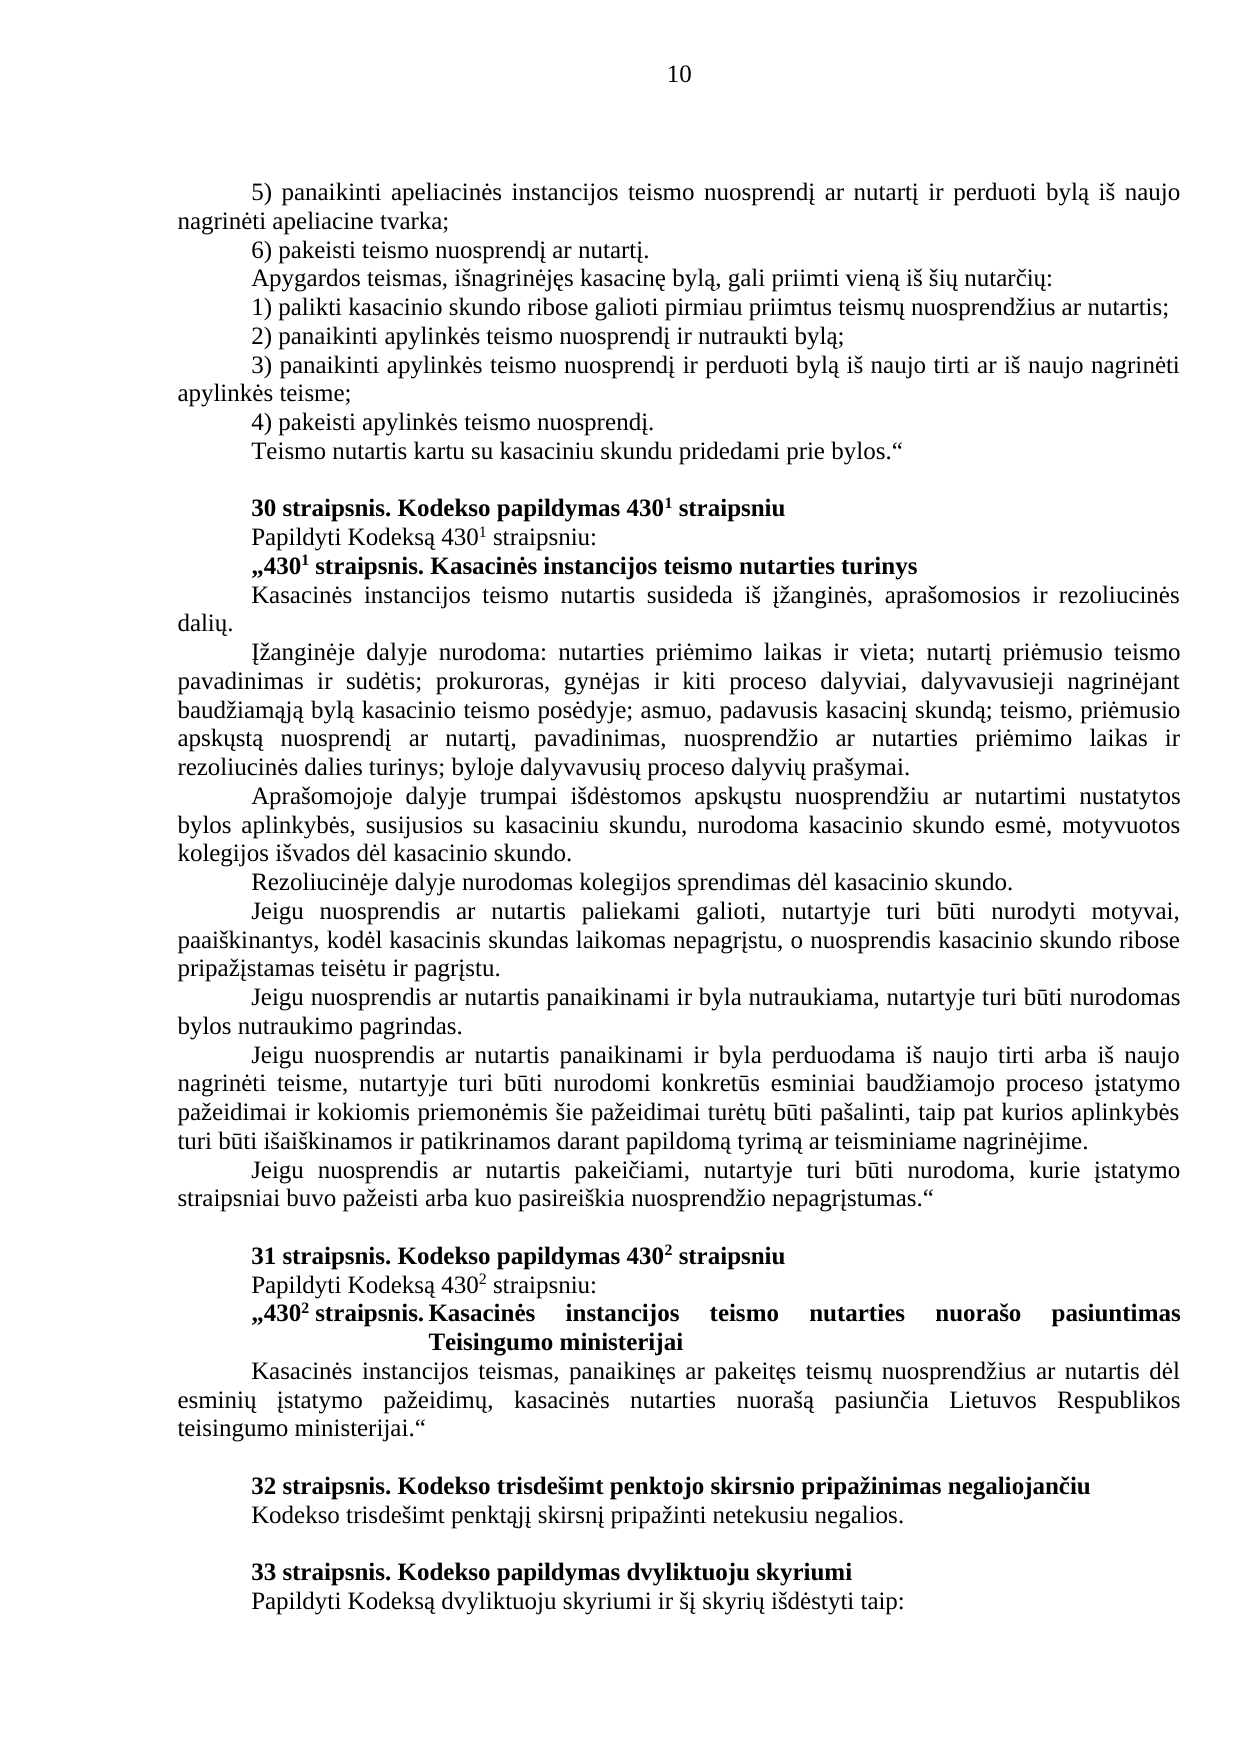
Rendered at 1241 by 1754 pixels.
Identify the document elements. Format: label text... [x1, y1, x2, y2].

text 3) panaikinti apylinkės teismo nuosprendį ir perduoti bylą iš naujo tirti ar iš naujo nagrinėti apylinkės teisme; [177, 350, 1181, 407]
text Rezoliucinėje dalyje nurodomas kolegijos sprendimas dėl kasacinio skundo. [177, 867, 1181, 896]
text 4) pakeisti apylinkės teismo nuosprendį. [177, 407, 1181, 436]
text Apygardos teismas, išnagrinėjęs kasacinę bylą, gali priimti vieną iš šių nutarčių: [177, 263, 1181, 292]
text 30 straipsnis. Kodekso papildymas 4301 straipsniu [177, 493, 1181, 522]
text „4302 straipsnis. Kasacinės instancijos teismo nutarties nuorašo pasiuntimas Teisingumo ministerijai [251, 1298, 1181, 1356]
text Kasacinės instancijos teismo nutartis susideda iš įžanginės, aprašomosios ir rezoliucinės dalių. [177, 580, 1181, 637]
text Papildyti Kodeksą 4301 straipsniu: [177, 522, 1181, 551]
text Įžanginėje dalyje nurodoma: nutarties priėmimo laikas ir vieta; nutartį priėmusio teismo pavadinimas ir sudėtis; prokuroras, gynėjas ir kiti proceso dalyviai, dalyvavusieji nagrinėjant baudžiamąją bylą kasacinio teismo posėdyje; asmuo, padavusis kasacinį skundą; teismo, priėmusio apskųstą nuosprendį ar nutartį, pavadinimas, nuosprendžio ar nutarties priėmimo laikas ir rezoliucinės dalies turinys; byloje dalyvavusių proceso dalyvių prašymai. [177, 637, 1181, 781]
text Papildyti Kodeksą 4302 straipsniu: [177, 1270, 1181, 1298]
text „4301 straipsnis. Kasacinės instancijos teismo nutarties turinys [177, 551, 1181, 580]
text Jeigu nuosprendis ar nutartis paliekami galioti, nutartyje turi būti nurodyti motyvai, paaiškinantys, kodėl kasacinis skundas laikomas nepagrįstu, o nuosprendis kasacinio skundo ribose pripažįstamas teisėtu ir pagrįstu. [177, 896, 1181, 982]
text Jeigu nuosprendis ar nutartis panaikinami ir byla nutraukiama, nutartyje turi būti nurodomas bylos nutraukimo pagrindas. [177, 982, 1181, 1040]
text Aprašomojoje dalyje trumpai išdėstomos apskųstu nuosprendžiu ar nutartimi nustatytos bylos aplinkybės, susijusios su kasaciniu skundu, nurodoma kasacinio skundo esmė, motyvuotos kolegijos išvados dėl kasacinio skundo. [177, 781, 1181, 867]
text 31 straipsnis. Kodekso papildymas 4302 straipsniu [177, 1241, 1181, 1270]
text 5) panaikinti apeliacinės instancijos teismo nuosprendį ar nutartį ir perduoti bylą iš naujo nagrinėti apeliacine tvarka; [177, 177, 1181, 235]
text 33 straipsnis. Kodekso papildymas dvyliktuoju skyriumi [177, 1557, 1181, 1586]
text Kodekso trisdešimt penktąjį skirsnį pripažinti netekusiu negalios. [177, 1500, 1181, 1528]
text Jeigu nuosprendis ar nutartis pakeičiami, nutartyje turi būti nurodoma, kurie įstatymo straipsniai buvo pažeisti arba kuo pasireiškia nuosprendžio nepagrįstumas.“ [177, 1155, 1181, 1212]
text Papildyti Kodeksą dvyliktuoju skyriumi ir šį skyrių išdėstyti taip: [177, 1586, 1181, 1615]
text 1) palikti kasacinio skundo ribose galioti pirmiau priimtus teismų nuosprendžius ar nutartis; [177, 292, 1181, 321]
text 2) panaikinti apylinkės teismo nuosprendį ir nutraukti bylą; [177, 321, 1181, 350]
text 32 straipsnis. Kodekso trisdešimt penktojo skirsnio pripažinimas negaliojančiu [177, 1471, 1181, 1500]
text 6) pakeisti teismo nuosprendį ar nutartį. [177, 235, 1181, 263]
text Jeigu nuosprendis ar nutartis panaikinami ir byla perduodama iš naujo tirti arba iš naujo nagrinėti teisme, nutartyje turi būti nurodomi konkretūs esminiai baudžiamojo proceso įstatymo pažeidimai ir kokiomis priemonėmis šie pažeidimai turėtų būti pašalinti, taip pat kurios aplinkybės turi būti išaiškinamos ir patikrinamos darant papildomą tyrimą ar teisminiame nagrinėjime. [177, 1040, 1181, 1155]
text Teismo nutartis kartu su kasaciniu skundu pridedami prie bylos.“ [177, 436, 1181, 465]
text Kasacinės instancijos teismas, panaikinęs ar pakeitęs teismų nuosprendžius ar nutartis dėl esminių įstatymo pažeidimų, kasacinės nutarties nuorašą pasiunčia Lietuvos Respublikos teisingumo ministerijai.“ [177, 1356, 1181, 1442]
